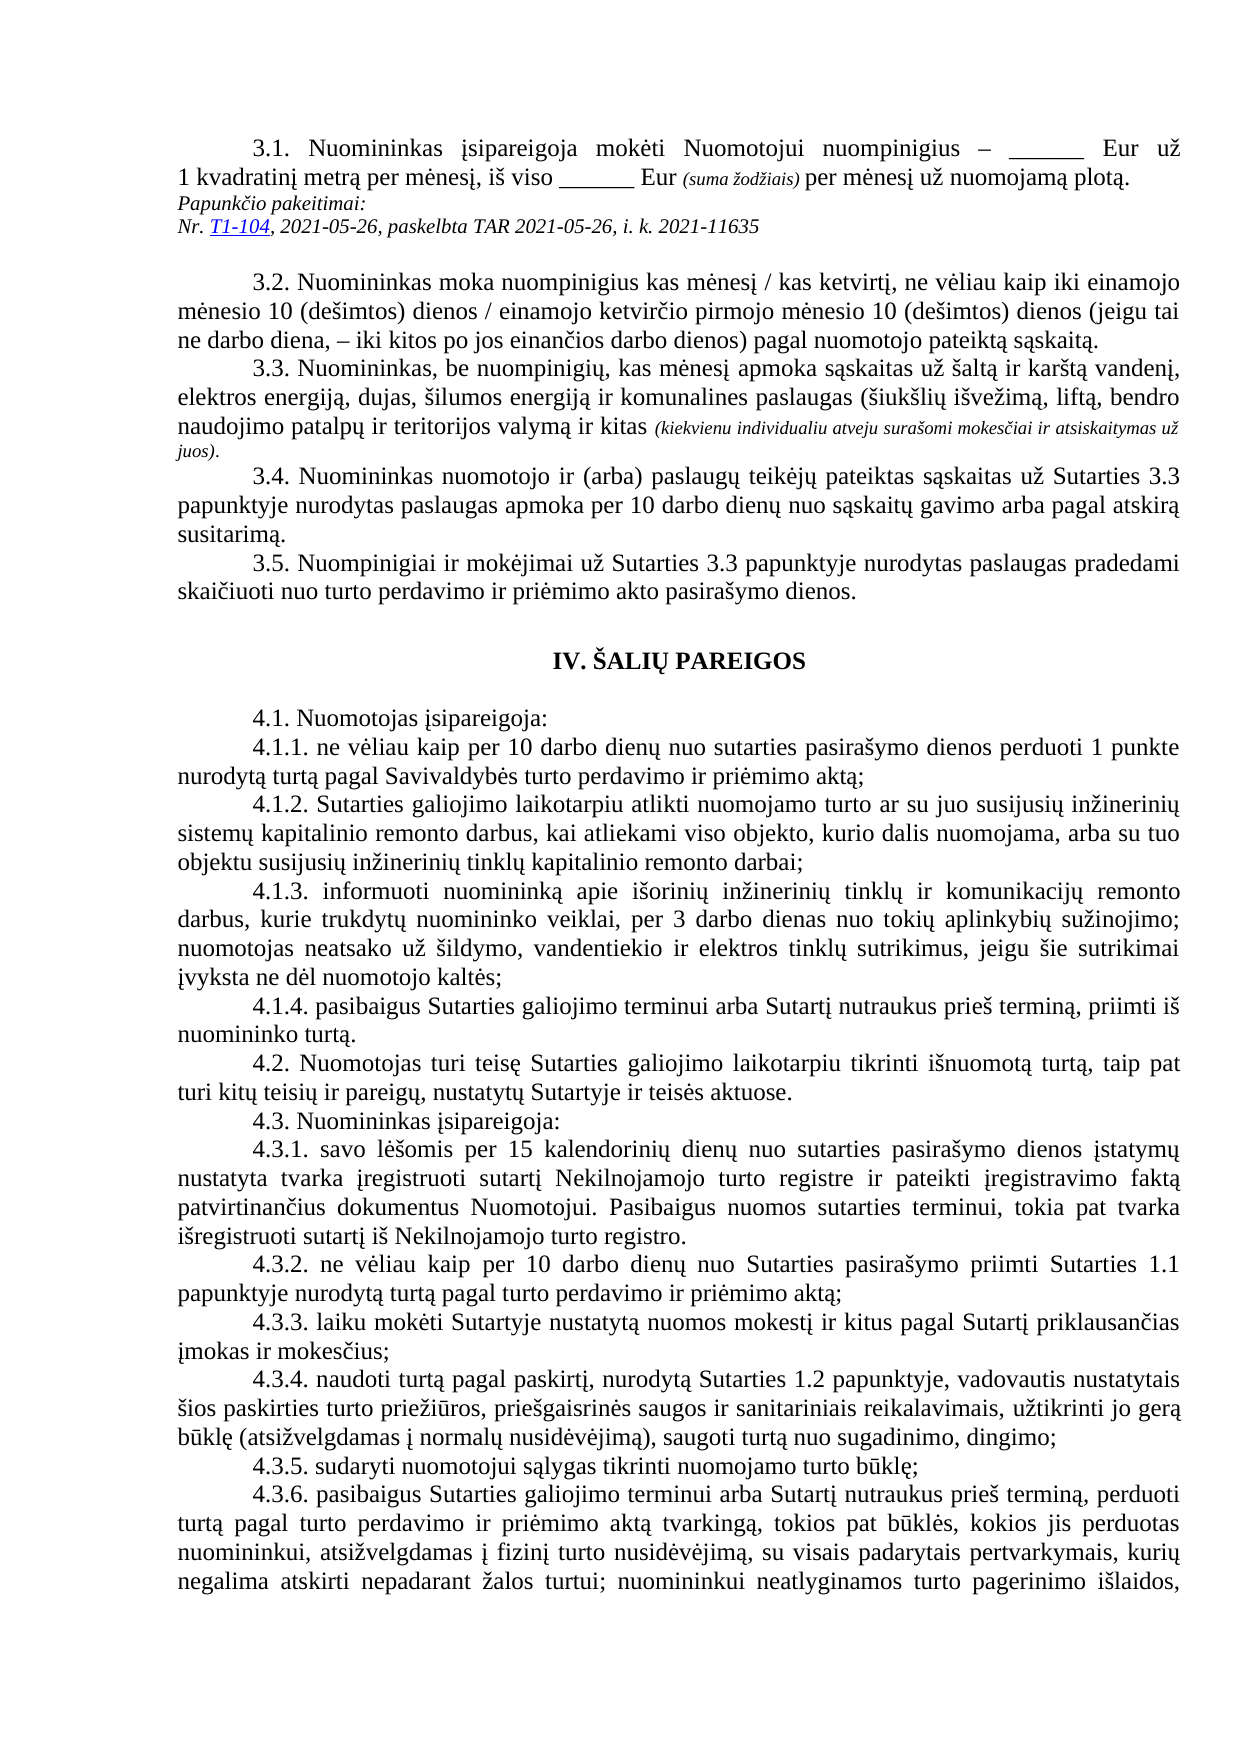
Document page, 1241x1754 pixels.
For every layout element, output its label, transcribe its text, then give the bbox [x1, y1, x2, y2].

text 4.3.3. laiku mokėti Sutartyje nustatytą nuomos mokestį ir kitus pagal Sutartį priklausančias įmokas ir mokesčius; [177, 1307, 1181, 1364]
text 4.2. Nuomotojas turi teisę Sutarties galiojimo laikotarpiu tikrinti išnuomotą turtą, taip pat turi kitų teisių ir pareigų, nustatytų Sutartyje ir teisės aktuose. [177, 1048, 1181, 1106]
text Papunkčio pakeitimai: [177, 190, 1181, 214]
text 4.1.4. pasibaigus Sutarties galiojimo terminui arba Sutartį nutraukus prieš terminą, priimti iš nuomininko turtą. [177, 991, 1181, 1048]
text 4.3.6. pasibaigus Sutarties galiojimo terminui arba Sutartį nutraukus prieš terminą, perduoti turtą pagal turto perdavimo ir priėmimo aktą tvarkingą, tokios pat būklės, kokios jis perduotas nuomininkui, atsižvelgdamas į fizinį turto nusidėvėjimą, su visais padarytais pertvarkymais, kurių negalima atskirti nepadarant žalos turtui; nuomininkui neatlyginamos turto pagerinimo išlaidos, [177, 1479, 1181, 1594]
text Nr. T1-104, 2021-05-26, paskelbta TAR 2021-05-26, i. k. 2021-11635 [177, 214, 1181, 238]
text 4.1.2. Sutarties galiojimo laikotarpiu atlikti nuomojamo turto ar su juo susijusių inžinerinių sistemų kapitalinio remonto darbus, kai atliekami viso objekto, kurio dalis nuomojama, arba su tuo objektu susijusių inžinerinių tinklų kapitalinio remonto darbai; [177, 789, 1181, 876]
text 3.3. Nuomininkas, be nuompinigių, kas mėnesį apmoka sąskaitas už šaltą ir karštą vandenį, elektros energiją, dujas, šilumos energiją ir komunalines paslaugas (šiukšlių išvežimą, liftą, bendro naudojimo patalpų ir teritorijos valymą ir kitas (kiekvienu individualiu atveju surašomi mokesčiai ir atsiskaitymas už juos). [177, 353, 1181, 461]
text 3.1. Nuomininkas įsipareigoja mokėti Nuomotojui nuompinigius – ______ Eur už 1 kvadratinį metrą per mėnesį, iš viso ______ Eur (suma žodžiais) per mėnesį už nuomojamą plotą. [177, 133, 1181, 190]
text IV. ŠALIŲ PAREIGOS [177, 646, 1181, 674]
text 4.3.2. ne vėliau kaip per 10 darbo dienų nuo Sutarties pasirašymo priimti Sutarties 1.1 papunktyje nurodytą turtą pagal turto perdavimo ir priėmimo aktą; [177, 1249, 1181, 1307]
text 4.1.1. ne vėliau kaip per 10 darbo dienų nuo sutarties pasirašymo dienos perduoti 1 punkte nurodytą turtą pagal Savivaldybės turto perdavimo ir priėmimo aktą; [177, 732, 1181, 789]
text 4.3.4. naudoti turtą pagal paskirtį, nurodytą Sutarties 1.2 papunktyje, vadovautis nustatytais šios paskirties turto priežiūros, priešgaisrinės saugos ir sanitariniais reikalavimais, užtikrinti jo gerą būklę (atsižvelgdamas į normalų nusidėvėjimą), saugoti turtą nuo sugadinimo, dingimo; [177, 1364, 1181, 1451]
text 4.3.5. sudaryti nuomotojui sąlygas tikrinti nuomojamo turto būklę; [177, 1451, 1181, 1479]
text 4.1.3. informuoti nuomininką apie išorinių inžinerinių tinklų ir komunikacijų remonto darbus, kurie trukdytų nuomininko veiklai, per 3 darbo dienas nuo tokių aplinkybių sužinojimo; nuomotojas neatsako už šildymo, vandentiekio ir elektros tinklų sutrikimus, jeigu šie sutrikimai įvyksta ne dėl nuomotojo kaltės; [177, 876, 1181, 991]
text 3.5. Nuompinigiai ir mokėjimai už Sutarties 3.3 papunktyje nurodytas paslaugas pradedami skaičiuoti nuo turto perdavimo ir priėmimo akto pasirašymo dienos. [177, 548, 1181, 605]
text 3.4. Nuomininkas nuomotojo ir (arba) paslaugų teikėjų pateiktas sąskaitas už Sutarties 3.3 papunktyje nurodytas paslaugas apmoka per 10 darbo dienų nuo sąskaitų gavimo arba pagal atskirą susitarimą. [177, 461, 1181, 548]
text 4.3. Nuomininkas įsipareigoja: [177, 1106, 1181, 1134]
text 4.3.1. savo lėšomis per 15 kalendorinių dienų nuo sutarties pasirašymo dienos įstatymų nustatyta tvarka įregistruoti sutartį Nekilnojamojo turto registre ir pateikti įregistravimo faktą patvirtinančius dokumentus Nuomotojui. Pasibaigus nuomos sutarties terminui, tokia pat tvarka išregistruoti sutartį iš Nekilnojamojo turto registro. [177, 1134, 1181, 1249]
text 3.2. Nuomininkas moka nuompinigius kas mėnesį / kas ketvirtį, ne vėliau kaip iki einamojo mėnesio 10 (dešimtos) dienos / einamojo ketvirčio pirmojo mėnesio 10 (dešimtos) dienos (jeigu tai ne darbo diena, – iki kitos po jos einančios darbo dienos) pagal nuomotojo pateiktą sąskaitą. [177, 267, 1181, 353]
text 4.1. Nuomotojas įsipareigoja: [177, 703, 1181, 732]
